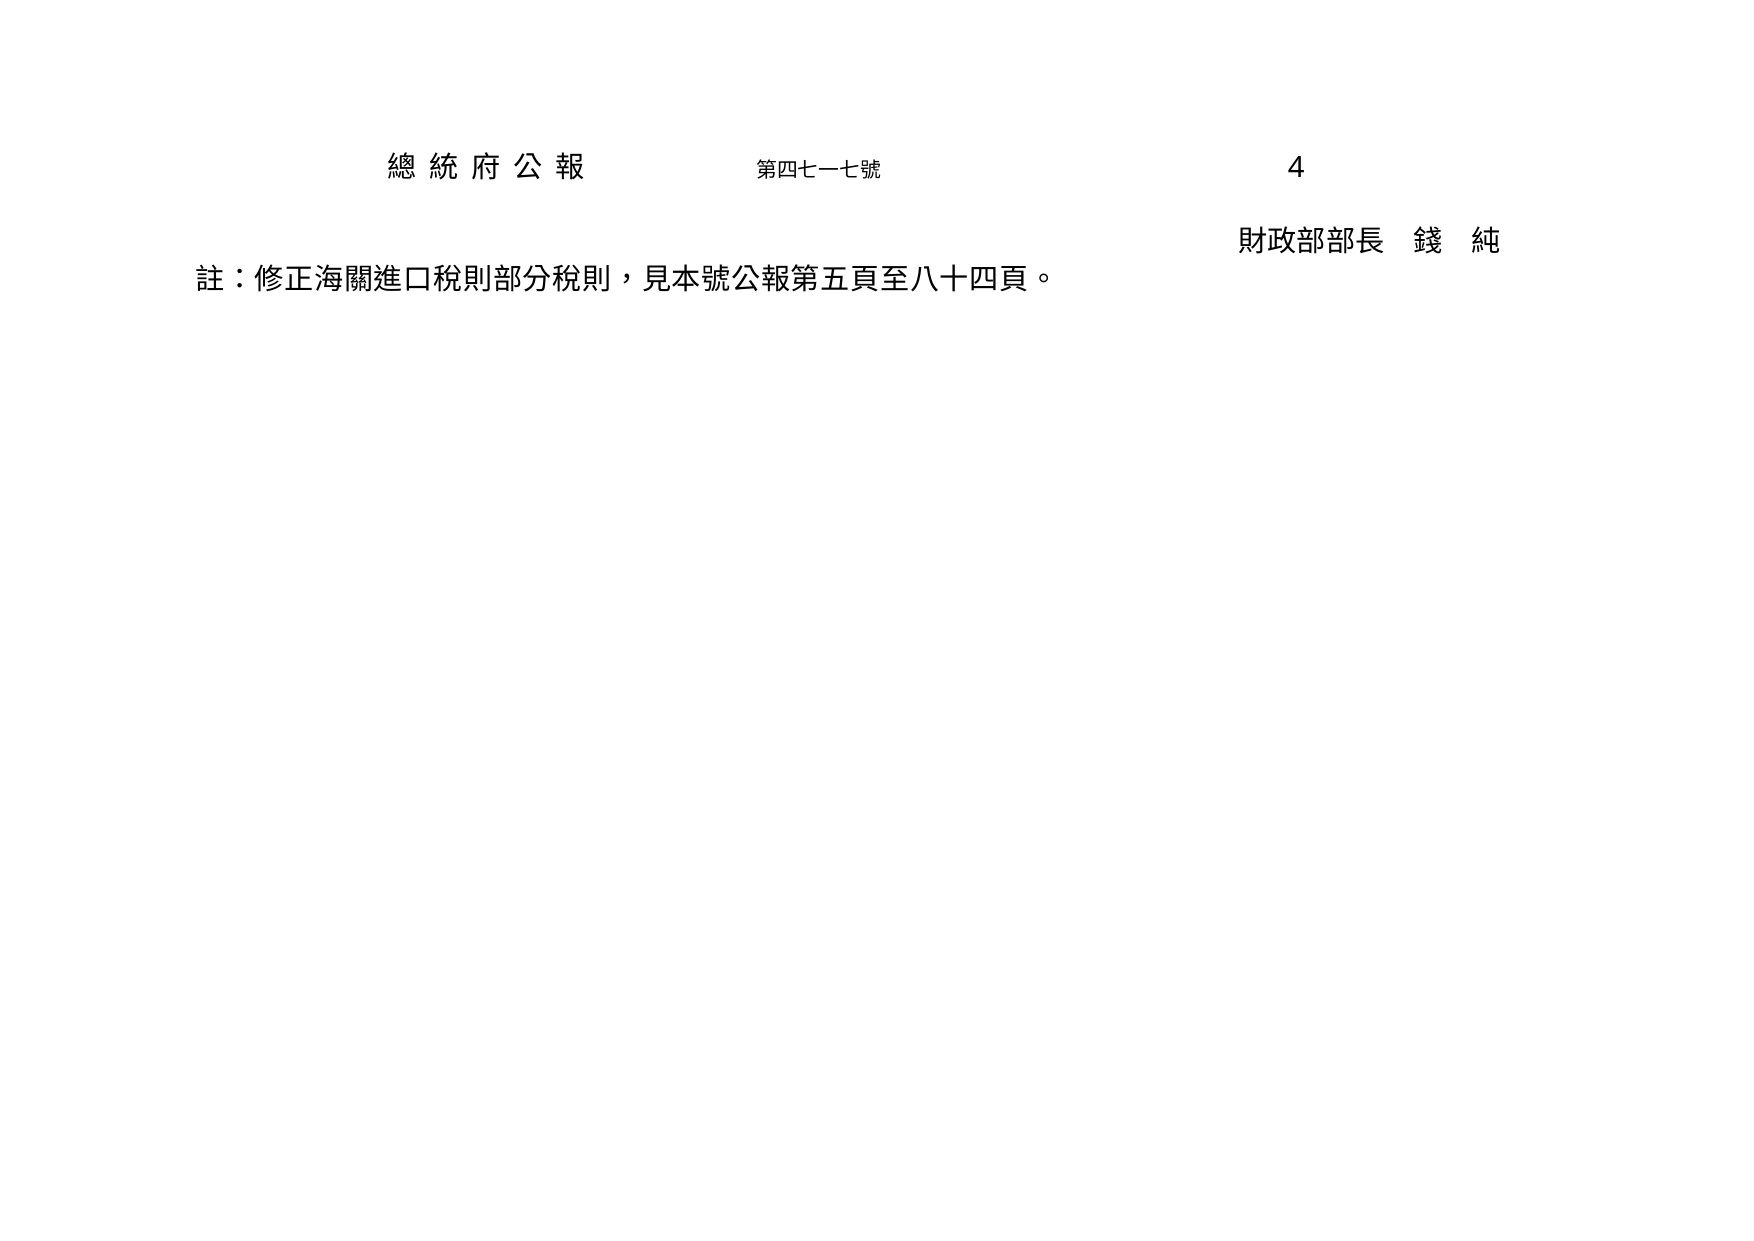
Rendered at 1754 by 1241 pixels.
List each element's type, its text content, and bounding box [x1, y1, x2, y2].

text 註：修正海關進口稅則部分稅則，見本號公報第五頁至八十四頁。 [195, 259, 1559, 297]
text 財政部部長 錢 純 [195, 222, 1501, 259]
